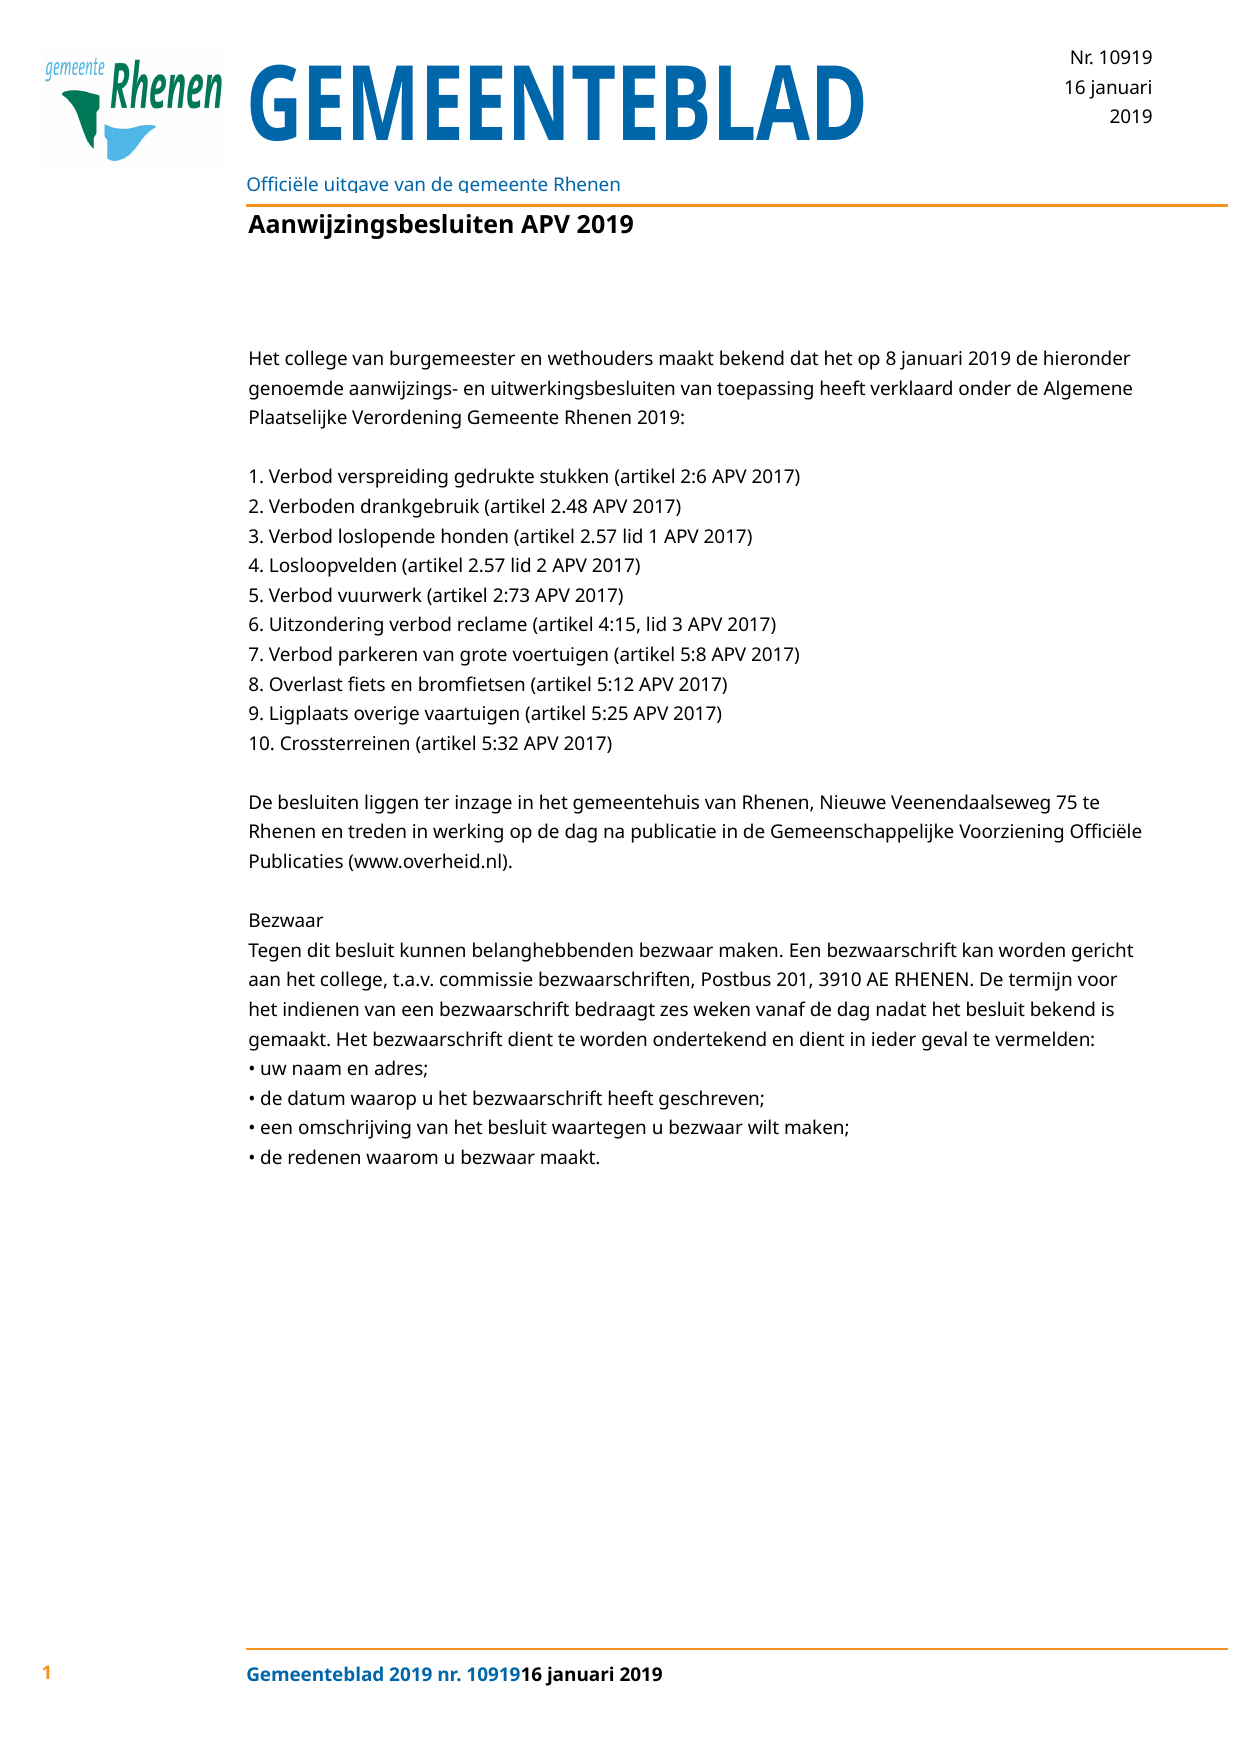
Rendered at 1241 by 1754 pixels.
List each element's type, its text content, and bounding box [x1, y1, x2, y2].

text • uw naam en adres; [248, 1055, 1152, 1081]
text 9. Ligplaats overige vaartuigen (artikel 5:25 APV 2017) [248, 700, 1152, 726]
text De besluiten liggen ter inzage in het gemeentehuis van Rhenen, Nieuwe Veenendaalseweg 75 te Rhenen en treden in werking op de dag na publicatie in de Gemeenschappelijke Voorziening Officiële Publicaties (www.overheid.nl). [248, 789, 1152, 874]
text Het college van burgemeester en wethouders maakt bekend dat het op 8 januari 2019 de hieronder genoemde aanwijzings- en uitwerkingsbesluiten van toepassing heeft verklaard onder de Algemene Plaatselijke Verordening Gemeente Rhenen 2019: [248, 345, 1152, 430]
text 1. Verbod verspreiding gedrukte stukken (artikel 2:6 APV 2017) [248, 464, 1152, 489]
text Bezwaar [248, 907, 1152, 933]
text 7. Verbod parkeren van grote voertuigen (artikel 5:8 APV 2017) [248, 641, 1152, 667]
text • een omschrijving van het besluit waartegen u bezwaar wilt maken; [248, 1114, 1152, 1140]
picture [41, 47, 231, 172]
text • de datum waarop u het bezwaarschrift heeft geschreven; [248, 1085, 1152, 1111]
text 5. Verbod vuurwerk (artikel 2:73 APV 2017) [248, 582, 1152, 608]
text 10. Crossterreinen (artikel 5:32 APV 2017) [248, 730, 1152, 756]
text 3. Verbod loslopende honden (artikel 2.57 lid 1 APV 2017) [248, 523, 1152, 548]
text 8. Overlast fiets en bromfietsen (artikel 5:12 APV 2017) [248, 671, 1152, 696]
text Tegen dit besluit kunnen belanghebbenden bezwaar maken. Een bezwaarschrift kan worden gericht aan het college, t.a.v. commissie bezwaarschriften, Postbus 201, 3910 AE RHENEN. De termijn voor het indienen van een bezwaarschrift bedraagt zes weken vanaf de dag nadat het besluit bekend is gemaakt. Het bezwaarschrift dient te worden ondertekend en dient in ieder geval te vermelden: [248, 937, 1152, 1051]
text 6. Uitzondering verbod reclame (artikel 4:15, lid 3 APV 2017) [248, 612, 1152, 637]
text 2. Verboden drankgebruik (artikel 2.48 APV 2017) [248, 493, 1152, 519]
text Aanwijzingsbesluiten APV 2019 [248, 207, 1152, 241]
text • de redenen waarom u bezwaar maakt. [248, 1144, 1152, 1170]
text 4. Losloopvelden (artikel 2.57 lid 2 APV 2017) [248, 552, 1152, 578]
